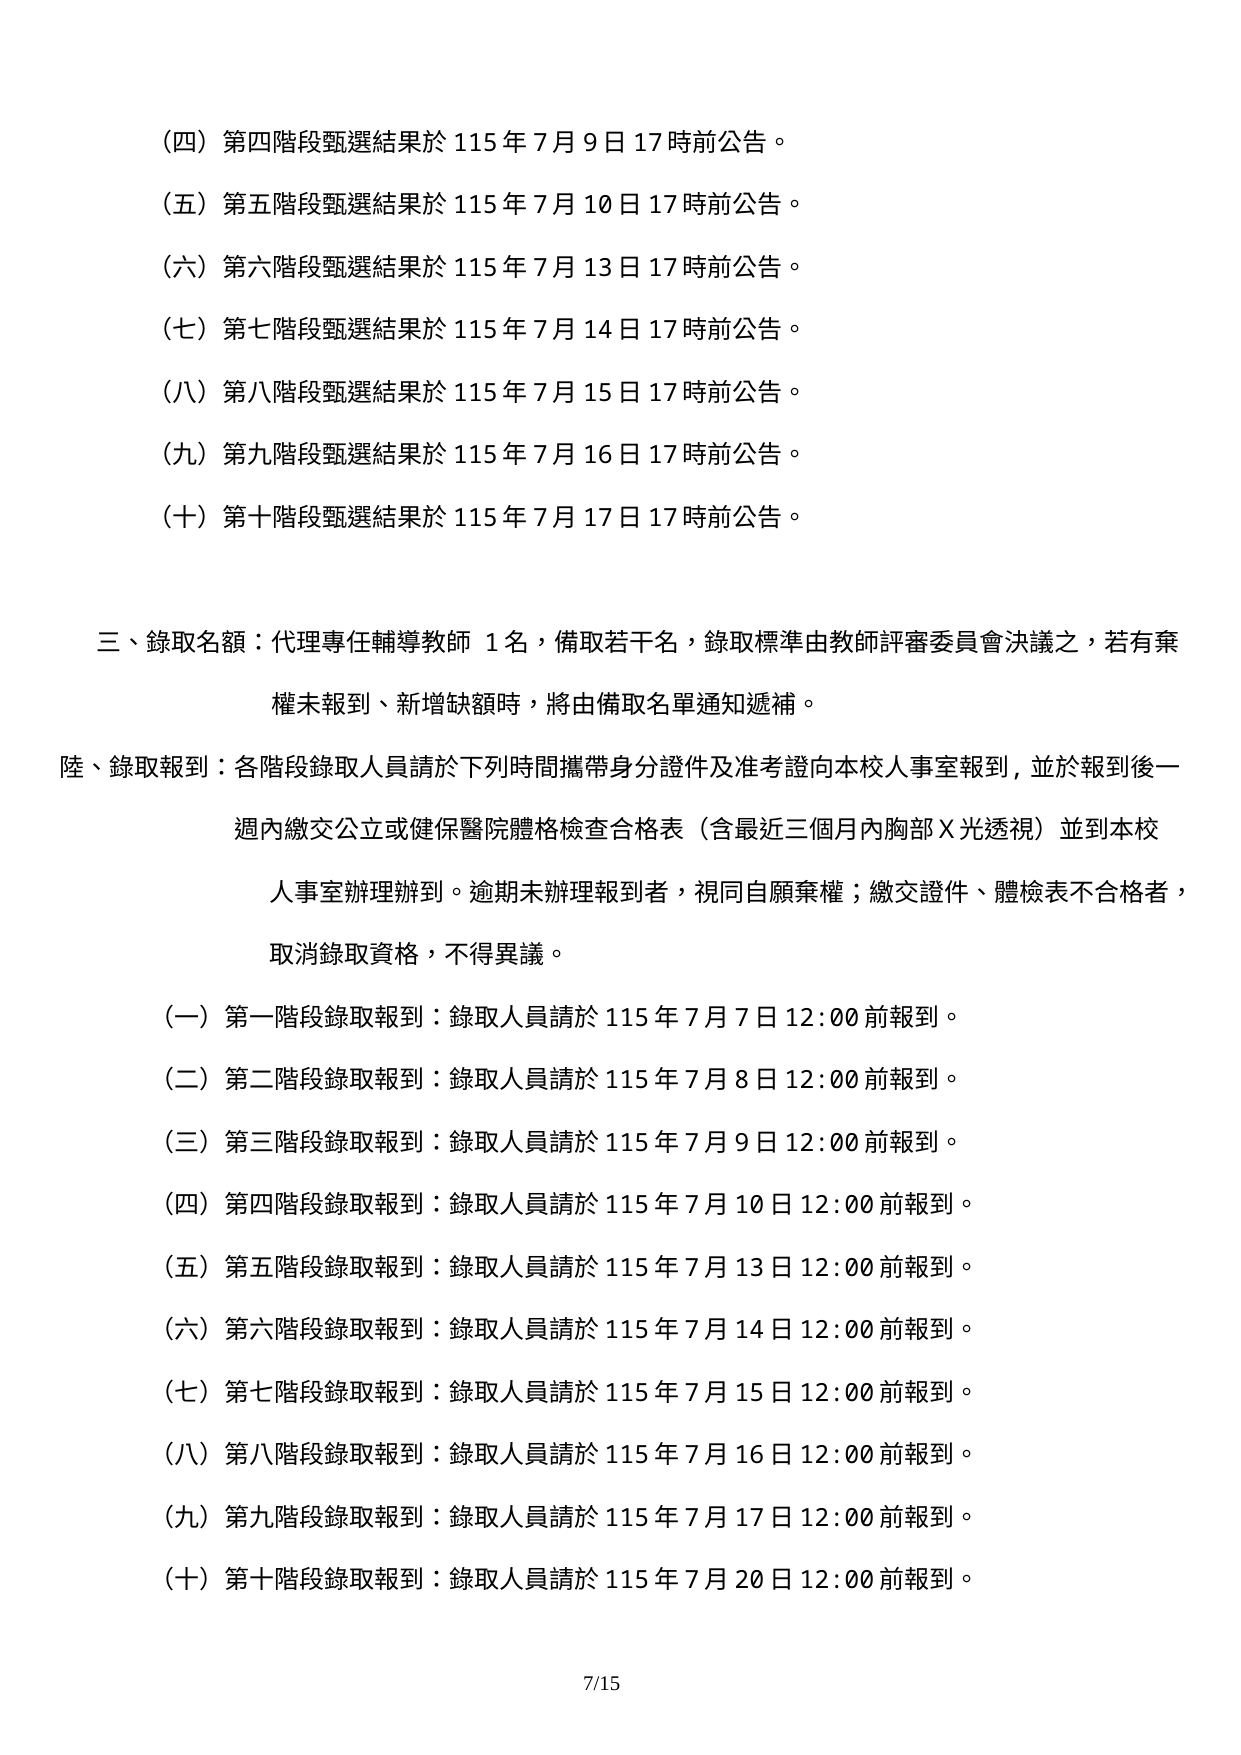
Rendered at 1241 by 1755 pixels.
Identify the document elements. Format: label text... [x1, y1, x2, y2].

text 三、錄取名額：代理專任輔導教師 1名，備取若干名，錄取標準由教師評審委員會決議之，若有棄權未報到、新增缺額時，將由備取名單通知遞補。 [97, 598, 1181, 723]
text （三）第三階段錄取報到：錄取人員請於115年7月9日12:00前報到。 [59, 1098, 1181, 1161]
text （八）第八階段錄取報到：錄取人員請於115年7月16日12:00前報到。 [59, 1411, 1181, 1473]
text （四）第四階段錄取報到：錄取人員請於115年7月10日12:00前報到。 [59, 1161, 1181, 1223]
text （九）第九階段甄選結果於115年7月16日17時前公告。 [148, 411, 1181, 473]
text （二）第二階段錄取報到：錄取人員請於115年7月8日12:00前報到。 [59, 1036, 1181, 1098]
text （一）第一階段錄取報到：錄取人員請於115年7月7日12:00前報到。 [59, 973, 1181, 1036]
text （五）第五階段甄選結果於115年7月10日17時前公告。 [148, 161, 1181, 223]
text （四）第四階段甄選結果於115年7月9日17時前公告。 [148, 98, 1181, 161]
text 陸、錄取報到：各階段錄取人員請於下列時間攜帶身分證件及准考證向本校人事室報到, 並於報到後一 [59, 723, 1181, 786]
text （六）第六階段甄選結果於115年7月13日17時前公告。 [148, 223, 1181, 286]
text 人事室辦理辦到。逾期未辦理報到者，視同自願棄權；繳交證件、體檢表不合格者， [59, 848, 1181, 911]
text （十）第十階段錄取報到：錄取人員請於115年7月20日12:00前報到。 [59, 1536, 1181, 1598]
text （七）第七階段甄選結果於115年7月14日17時前公告。 [148, 286, 1181, 348]
text 取消錄取資格，不得異議。 [59, 911, 1181, 973]
text （六）第六階段錄取報到：錄取人員請於115年7月14日12:00前報到。 [59, 1286, 1181, 1348]
text （十）第十階段甄選結果於115年7月17日17時前公告。 [148, 473, 1181, 536]
text （八）第八階段甄選結果於115年7月15日17時前公告。 [148, 348, 1181, 411]
text 週內繳交公立或健保醫院體格檢查合格表（含最近三個月內胸部Ｘ光透視）並到本校 [59, 786, 1181, 848]
text （九）第九階段錄取報到：錄取人員請於115年7月17日12:00前報到。 [59, 1473, 1181, 1536]
text （七）第七階段錄取報到：錄取人員請於115年7月15日12:00前報到。 [59, 1348, 1181, 1411]
text （五）第五階段錄取報到：錄取人員請於115年7月13日12:00前報到。 [59, 1223, 1181, 1286]
